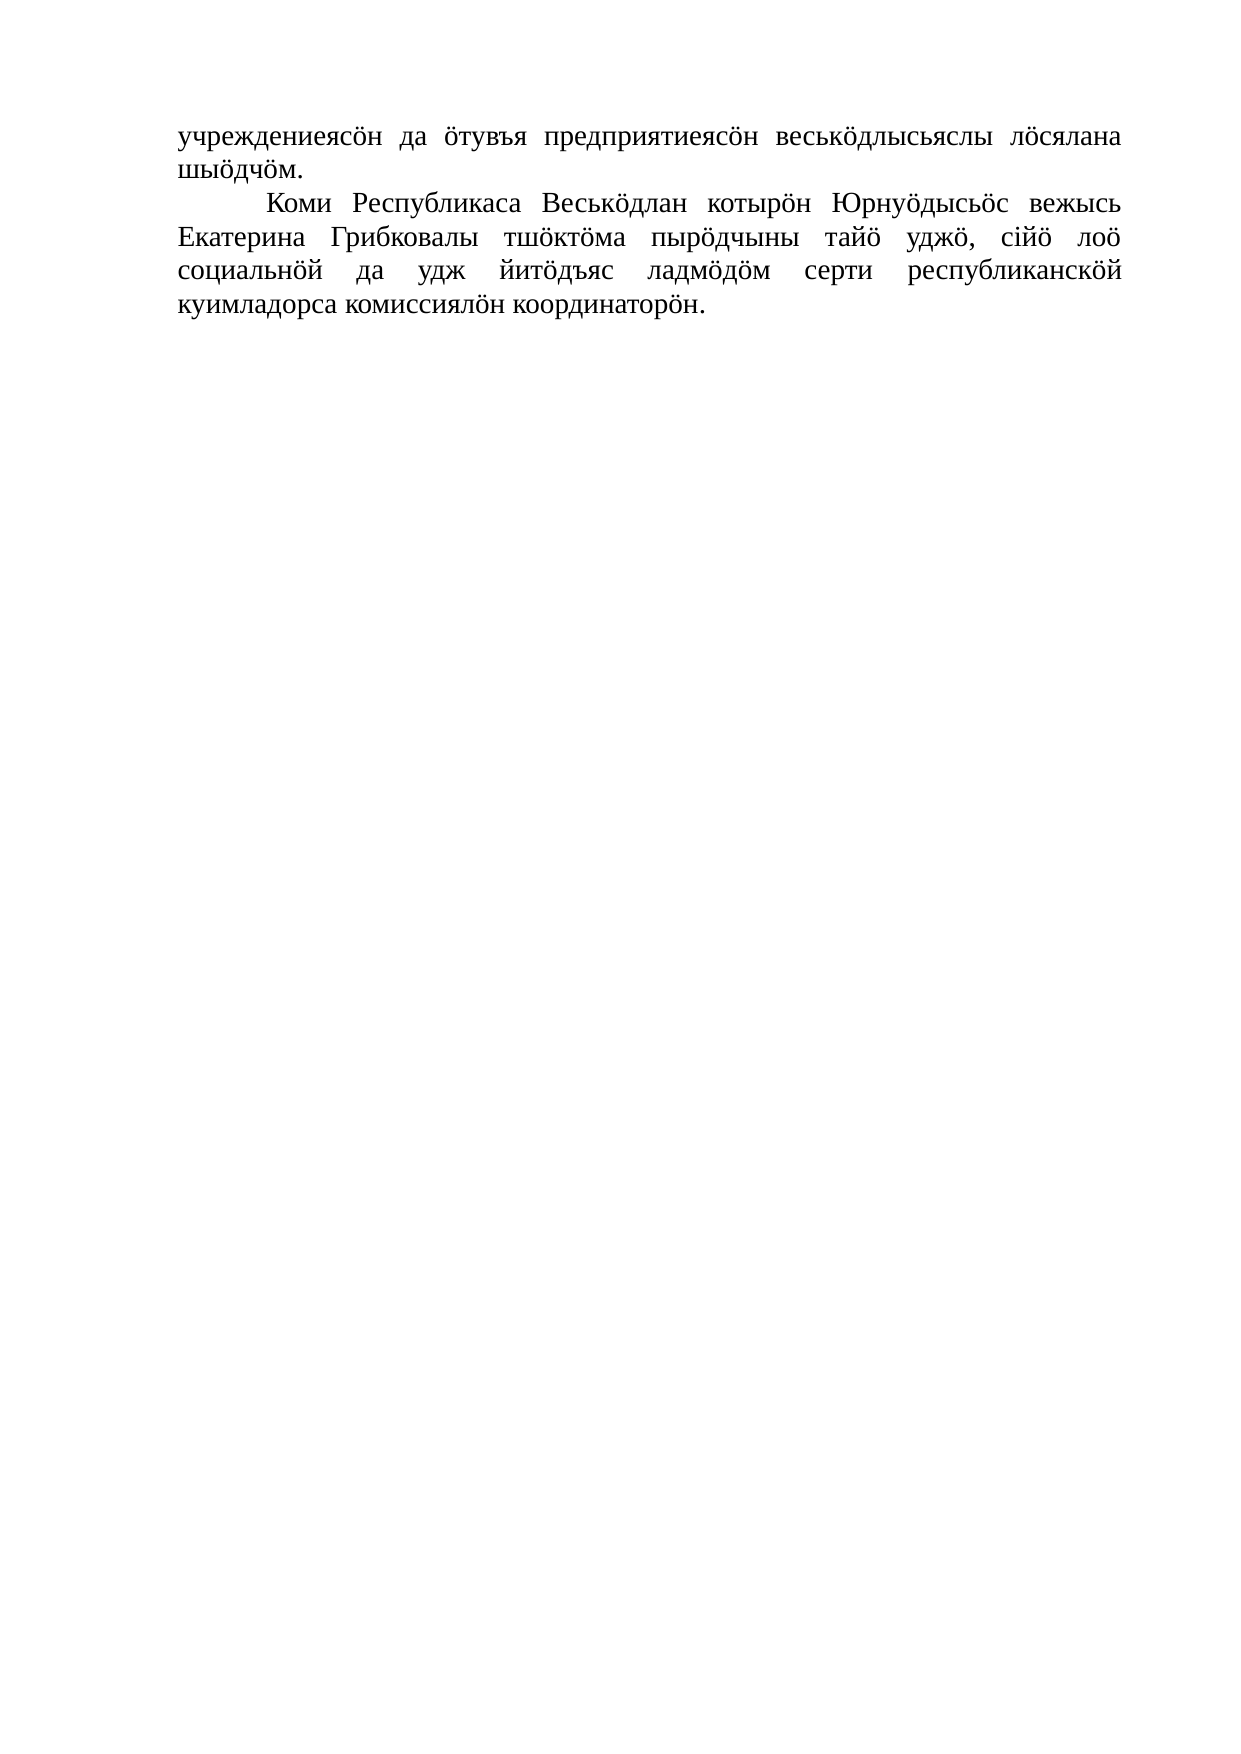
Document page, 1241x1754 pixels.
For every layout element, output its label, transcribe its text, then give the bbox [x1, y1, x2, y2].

text Коми Республикаса Веськӧдлан котырӧн Юрнуӧдысьӧс вежысь Екатерина Грибковалы тшӧктӧма пырӧдчыны тайӧ уджӧ, сійӧ лоӧ социальнӧй да удж йитӧдъяс ладмӧдӧм серти республиканскӧй куимладорса комиссиялӧн координаторӧн. [177, 185, 1122, 319]
text учреждениеясӧн да ӧтувъя предприятиеясӧн веськӧдлысьяслы лӧсялана шыӧдчӧм. [177, 118, 1122, 185]
